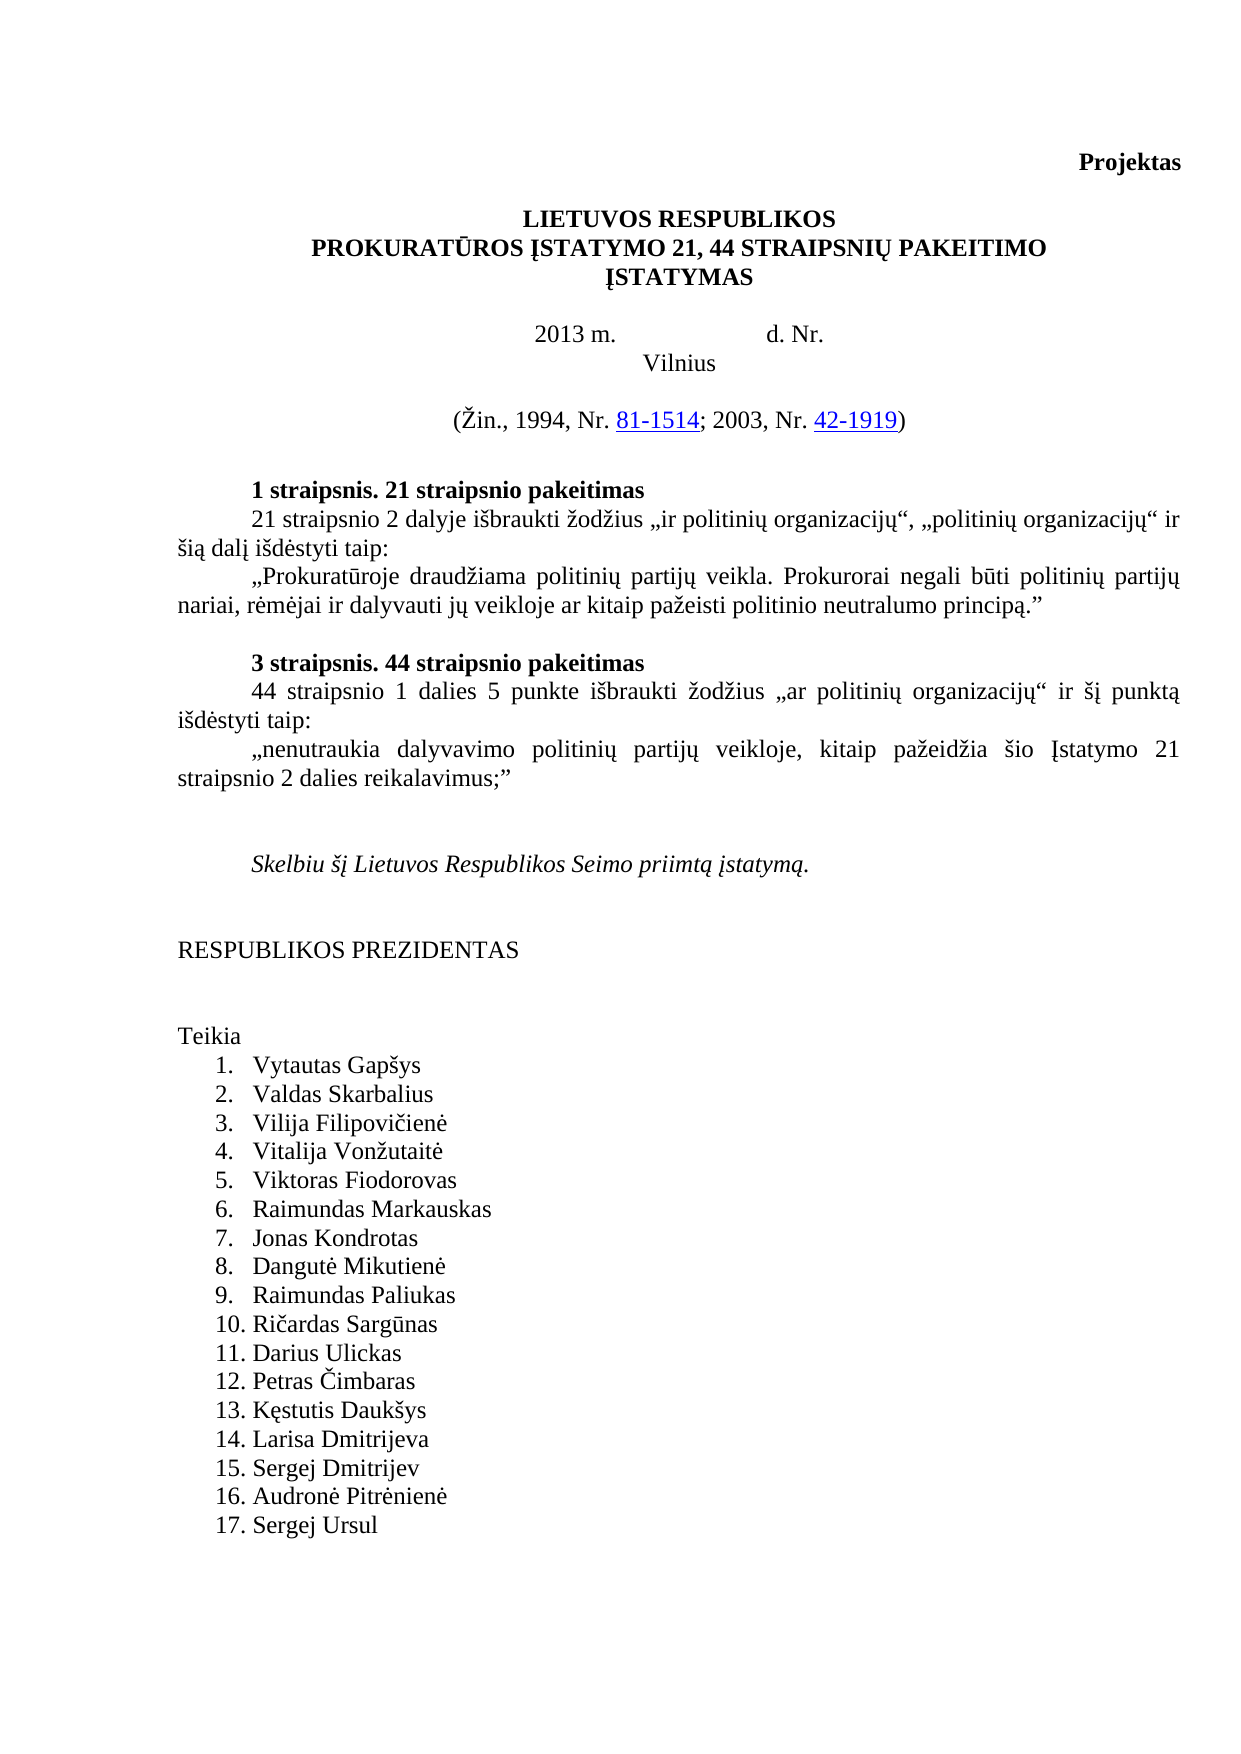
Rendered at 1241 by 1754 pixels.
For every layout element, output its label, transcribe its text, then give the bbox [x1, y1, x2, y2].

text ĮSTATYMAS [177, 262, 1181, 291]
text 11. Darius Ulickas [215, 1338, 1181, 1366]
text 9. Raimundas Paliukas [215, 1280, 1181, 1309]
text Skelbiu šį Lietuvos Respublikos Seimo priimtą įstatymą. [177, 849, 1181, 878]
text 6. Raimundas Markauskas [215, 1194, 1181, 1223]
text 4. Vitalija Vonžutaitė [215, 1136, 1181, 1165]
text 13. Kęstutis Daukšys [215, 1395, 1181, 1424]
text RESPUBLIKOS PREZIDENTAS [177, 935, 1181, 964]
text 3. Vilija Filipovičienė [215, 1108, 1181, 1136]
text 1 straipsnis. 21 straipsnio pakeitimas [251, 475, 1181, 504]
text 16. Audronė Pitrėnienė [215, 1481, 1181, 1510]
text 10. Ričardas Sargūnas [215, 1309, 1181, 1338]
text 14. Larisa Dmitrijeva [215, 1424, 1181, 1453]
text Teikia [177, 1021, 1181, 1050]
text „nenutraukia dalyvavimo politinių partijų veikloje, kitaip pažeidžia šio Įstatymo 21 straipsnio 2 dalies reikalavimus;” [177, 734, 1181, 791]
text 3 straipsnis. 44 straipsnio pakeitimas [177, 648, 1181, 676]
text PROKURATŪROS ĮSTATYMO 21, 44 STRAIPSNIų PAKEITIMO [177, 233, 1181, 262]
text 2013 m. d. Nr. [177, 319, 1181, 348]
text 21 straipsnio 2 dalyje išbraukti žodžius „ir politinių organizacijų“, „politinių organizacijų“ ir šią dalį išdėstyti taip: [177, 504, 1181, 561]
text Vilnius [177, 348, 1181, 377]
text 15. Sergej Dmitrijev [215, 1453, 1181, 1481]
text 17. Sergej Ursul [215, 1510, 1181, 1539]
text (Žin., 1994, Nr. 81-1514; 2003, Nr. 42-1919) [177, 406, 1181, 434]
text 2. Valdas Skarbalius [215, 1079, 1181, 1108]
text Projektas [177, 147, 1181, 176]
text 7. Jonas Kondrotas [215, 1223, 1181, 1251]
text „Prokuratūroje draudžiama politinių partijų veikla. Prokurorai negali būti politinių partijų nariai, rėmėjai ir dalyvauti jų veikloje ar kitaip pažeisti politinio neutralumo principą.” [177, 561, 1181, 619]
text 12. Petras Čimbaras [215, 1366, 1181, 1395]
text 5. Viktoras Fiodorovas [215, 1165, 1181, 1194]
text 1. Vytautas Gapšys [215, 1050, 1181, 1079]
text 8. Dangutė Mikutienė [215, 1251, 1181, 1280]
text LIETUVOS RESPUBLIKOS [177, 204, 1181, 233]
text 44 straipsnio 1 dalies 5 punkte išbraukti žodžius „ar politinių organizacijų“ ir šį punktą išdėstyti taip: [177, 676, 1181, 734]
